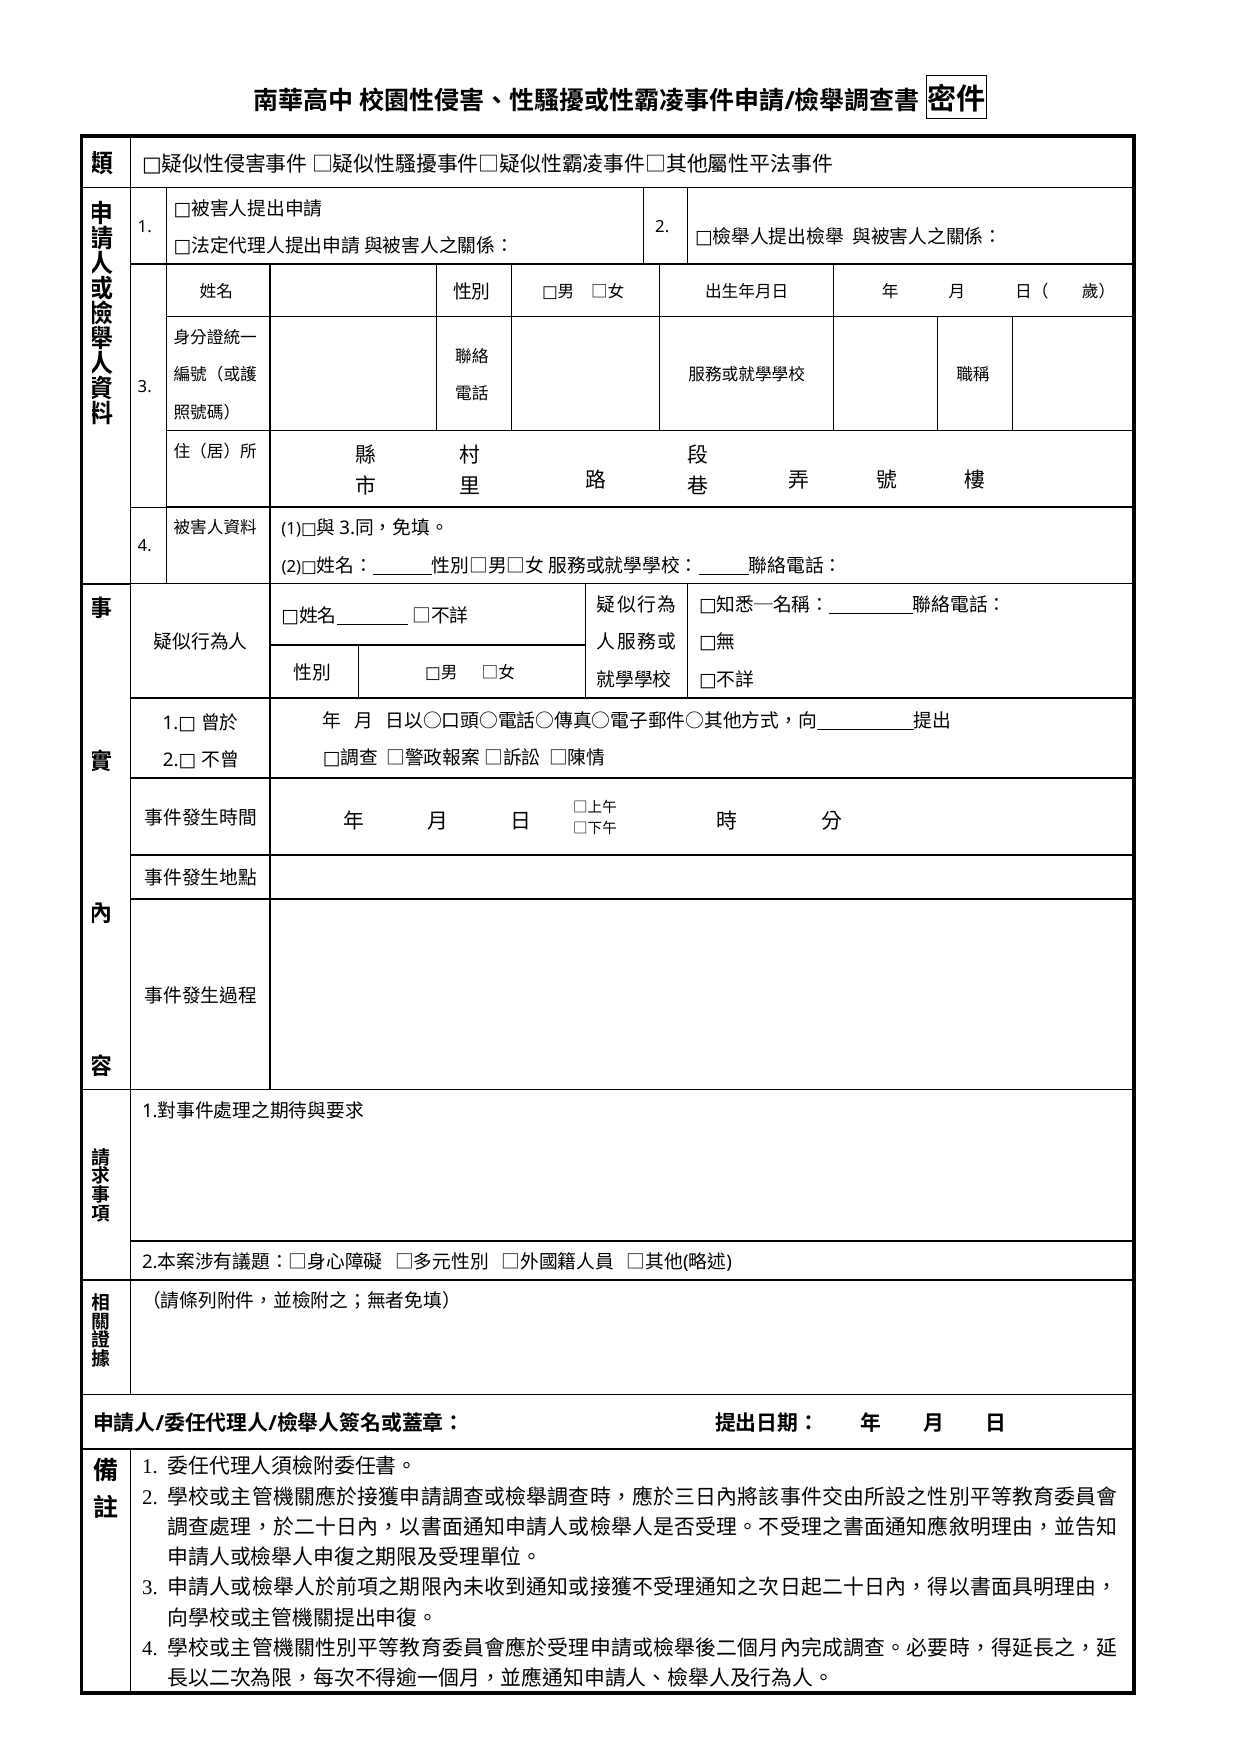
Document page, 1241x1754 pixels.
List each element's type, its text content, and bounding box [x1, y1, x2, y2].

table_cell 性別 [271, 646, 358, 697]
table_cell 事件發生地點 [131, 856, 269, 898]
table_cell 相關證據 [83, 1281, 130, 1393]
table_cell 事實內容 [83, 585, 130, 1089]
table_cell [271, 856, 1132, 898]
table_cell 3. [131, 265, 166, 506]
table_cell 2. [644, 188, 687, 263]
table_cell □男 □女 [359, 646, 585, 697]
table_cell 2.本案涉有議題：□身心障礙 □多元性別 □外國籍人員 □其他(略述) [131, 1242, 1132, 1279]
table_cell 1.□ 曾於 2.□ 不曾 [131, 699, 269, 777]
table_cell 性別 [437, 265, 511, 316]
table_header □疑似性侵害事件 □疑似性騷擾事件□疑似性霸凌事件□其他屬性平法事件 [131, 138, 1132, 187]
table_cell [834, 317, 937, 430]
table_cell (1)□與3.同，免填。 (2)□姓名： 性別□男□女 服務或就學學校： 聯絡電話： [271, 508, 1132, 583]
table_cell 身分證統一編號（或護照號碼） [167, 317, 269, 430]
table_cell □男 □女 [512, 265, 659, 316]
table_cell 事件發生時間 [131, 779, 269, 854]
table_cell 疑似行為人服務或就學學校 [586, 584, 687, 697]
table_cell [271, 317, 436, 430]
table_cell [1013, 317, 1132, 430]
table_cell 備 註 [83, 1450, 130, 1691]
table_cell 申請人或檢舉人資料 [83, 188, 130, 583]
table_cell [271, 265, 436, 316]
table_cell [271, 900, 1132, 1089]
table_cell 縣市 村里 路 段巷 弄 號 樓 [271, 431, 1132, 506]
table_cell □被害人提出申請 □法定代理人提出申請 與被害人之關係： [167, 188, 643, 263]
table_cell （請條列附件，並檢附之；無者免填） [131, 1281, 1132, 1393]
table_cell 年 月 日以○口頭○電話○傳真○電子郵件○其他方式，向 提出 □調查 □警政報案 □訴訟 □陳情 [271, 699, 1132, 777]
text 南華高中 校園性侵害、性騷擾或性霸凌事件申請/檢舉調查書 密件 [187, 59, 1053, 134]
table_header 類別 [83, 138, 130, 187]
table_cell 1.對事件處理之期待與要求 [131, 1090, 1132, 1240]
table_cell [512, 317, 659, 430]
table_cell 4. [131, 508, 166, 583]
table_cell 出生年月日 [660, 265, 833, 316]
table_cell 被害人資料 [167, 508, 269, 583]
table_cell 提出日期： 年 月 日 [604, 1395, 1132, 1448]
table_cell 年 月 日 □上午□下午 時 分 [271, 779, 1132, 854]
table_cell 姓名 [167, 265, 269, 316]
table_cell 聯絡 電話 [437, 317, 511, 430]
table_cell □檢舉人提出檢舉 與被害人之關係： [688, 188, 1132, 263]
table_cell 請求事項 [83, 1090, 130, 1279]
table_cell 住（居）所 [167, 431, 269, 506]
table_cell 委任代理人須檢附委任書。 學校或主管機關應於接獲申請調查或檢舉調查時，應於三日內將該事件交由所設之性別平等教育委員會調查處理，於二十日內，以書面通知申請人或檢舉人是否受理。不受理之書面通知應敘明理由，並告知申請人或檢舉人申復之期限及受理單位。 申請人或檢舉人於前項之期限內未收到通知或接獲不受理通知之次日起二十日內，得以書面具明理由，向學校或主管機關提出申復。 學校或主管機關性別平等教育委員會應於受理申請或檢舉後二個月內完成調查。必要時，得延長之，延長以二次為限，每次不得逾一個月，並應通知申請人、檢舉人及行為人。 在處理程序中，當事人、學校/原處分機關或其他關係人，就本事件或其相牽連之事項，提出民事訴訟、刑事訴訟或行政訴訟者，應即通知學校/原處分機關性別平等教育委員會。 [131, 1450, 1132, 1691]
table_cell 年 月 日（ 歲） [834, 265, 1132, 316]
table_cell □知悉─名稱： 聯絡電話： □無 □不詳 [688, 584, 1132, 697]
table_cell 1. [131, 188, 166, 263]
table_cell 申請人/委任代理人/檢舉人簽名或蓋章： [83, 1395, 604, 1448]
table_cell □姓名 □不詳 [271, 584, 585, 644]
table_cell 事件發生過程 [131, 900, 269, 1089]
table_cell 疑似行為人 [131, 584, 269, 697]
table_cell 職稱 [938, 317, 1012, 430]
table_cell 服務或就學學校 [660, 317, 833, 430]
